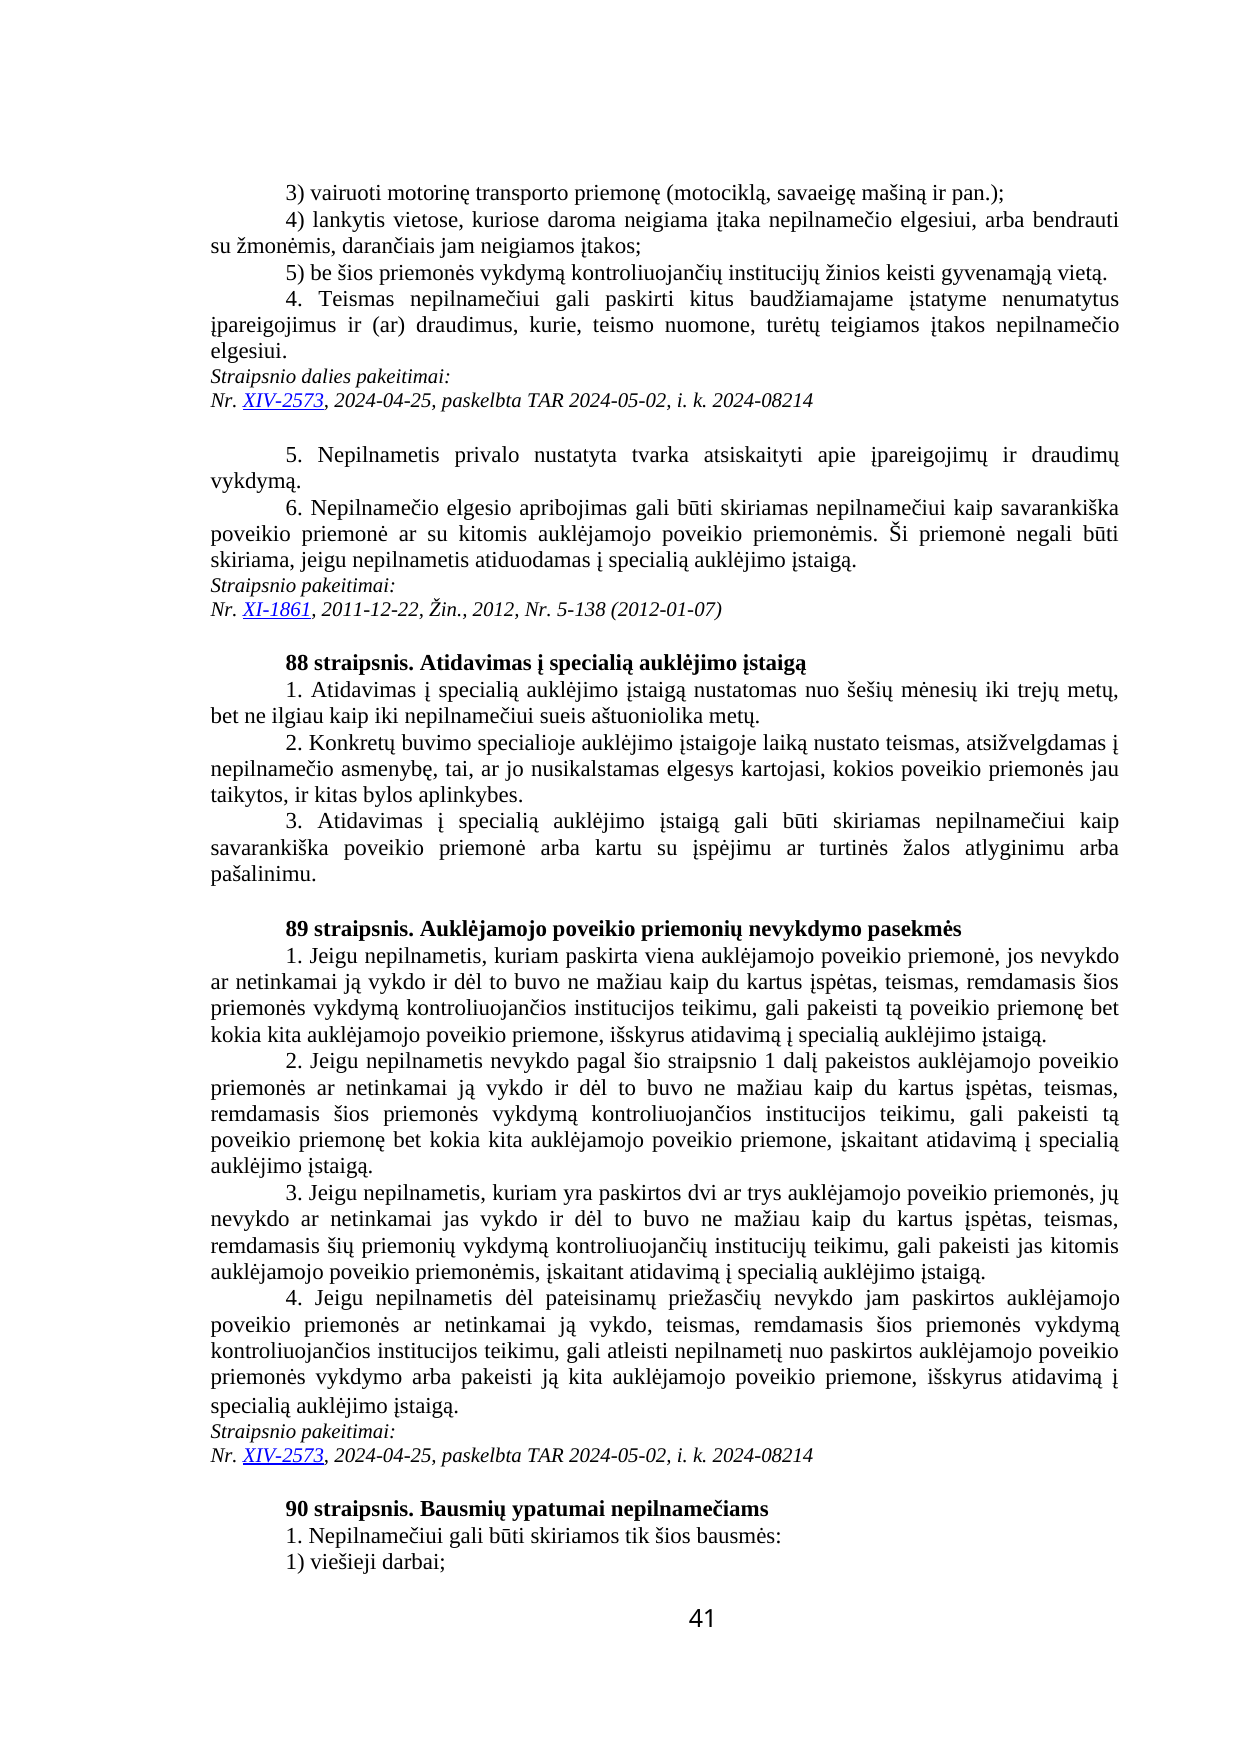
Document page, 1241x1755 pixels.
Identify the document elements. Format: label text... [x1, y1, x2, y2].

text 1. Nepilnamečiui gali būti skiriamos tik šios bausmės: [210, 1522, 1120, 1548]
text 3. Jeigu nepilnametis, kuriam yra paskirtos dvi ar trys auklėjamojo poveikio priemonės, jų nevykdo ar netinkamai jas vykdo ir dėl to buvo ne mažiau kaip du kartus įspėtas, teismas, remdamasis šių priemonių vykdymą kontroliuojančių institucijų teikimu, gali pakeisti jas kitomis auklėjamojo poveikio priemonėmis, įskaitant atidavimą į specialią auklėjimo įstaigą. [210, 1179, 1120, 1284]
text 3. Atidavimas į specialią auklėjimo įstaigą gali būti skiriamas nepilnamečiui kaip savarankiška poveikio priemonė arba kartu su įspėjimu ar turtinės žalos atlyginimu arba pašalinimu. [210, 808, 1120, 887]
text 1) viešieji darbai; [210, 1548, 1120, 1574]
text Straipsnio pakeitimai: [210, 573, 1120, 597]
text Nr. XIV-2573, 2024-04-25, paskelbta TAR 2024-05-02, i. k. 2024-08214 [210, 388, 1120, 412]
text Straipsnio pakeitimai: [210, 1418, 1120, 1443]
text 4) lankytis vietose, kuriose daroma neigiama įtaka nepilnamečio elgesiui, arba bendrauti su žmonėmis, darančiais jam neigiamos įtakos; [210, 206, 1120, 258]
text Nr. XIV-2573, 2024-04-25, paskelbta TAR 2024-05-02, i. k. 2024-08214 [210, 1443, 1120, 1467]
text 89 straipsnis. Auklėjamojo poveikio priemonių nevykdymo pasekmės [210, 915, 1120, 942]
text 2. Konkretų buvimo specialioje auklėjimo įstaigoje laiką nustato teismas, atsižvelgdamas į nepilnamečio asmenybę, tai, ar jo nusikalstamas elgesys kartojasi, kokios poveikio priemonės jau taikytos, ir kitas bylos aplinkybes. [210, 728, 1120, 808]
text 1. Atidavimas į specialią auklėjimo įstaigą nustatomas nuo šešių mėnesių iki trejų metų, bet ne ilgiau kaip iki nepilnamečiui sueis aštuoniolika metų. [210, 676, 1120, 728]
text 2. Jeigu nepilnametis nevykdo pagal šio straipsnio 1 dalį pakeistos auklėjamojo poveikio priemonės ar netinkamai ją vykdo ir dėl to buvo ne mažiau kaip du kartus įspėtas, teismas, remdamasis šios priemonės vykdymą kontroliuojančios institucijos teikimu, gali pakeisti tą poveikio priemonę bet kokia kita auklėjamojo poveikio priemone, įskaitant atidavimą į specialią auklėjimo įstaigą. [210, 1047, 1120, 1179]
text 1. Jeigu nepilnametis, kuriam paskirta viena auklėjamojo poveikio priemonė, jos nevykdo ar netinkamai ją vykdo ir dėl to buvo ne mažiau kaip du kartus įspėtas, teismas, remdamasis šios priemonės vykdymą kontroliuojančios institucijos teikimu, gali pakeisti tą poveikio priemonę bet kokia kita auklėjamojo poveikio priemone, išskyrus atidavimą į specialią auklėjimo įstaigą. [210, 942, 1120, 1047]
text 5) be šios priemonės vykdymą kontroliuojančių institucijų žinios keisti gyvenamąją vietą. [210, 258, 1120, 285]
text Straipsnio dalies pakeitimai: [210, 364, 1120, 388]
text 4. Jeigu nepilnametis dėl pateisinamų priežasčių nevykdo jam paskirtos auklėjamojo poveikio priemonės ar netinkamai ją vykdo, teismas, remdamasis šios priemonės vykdymą kontroliuojančios institucijos teikimu, gali atleisti nepilnametį nuo paskirtos auklėjamojo poveikio priemonės vykdymo arba pakeisti ją kita auklėjamojo poveikio priemone, išskyrus atidavimą į specialią auklėjimo įstaigą. [210, 1284, 1120, 1418]
text 3) vairuoti motorinę transporto priemonę (motociklą, savaeigę mašiną ir pan.); [210, 179, 1120, 206]
text 6. Nepilnamečio elgesio apribojimas gali būti skiriamas nepilnamečiui kaip savarankiška poveikio priemonė ar su kitomis auklėjamojo poveikio priemonėmis. Ši priemonė negali būti skiriama, jeigu nepilnametis atiduodamas į specialią auklėjimo įstaigą. [210, 493, 1120, 573]
text 88 straipsnis. Atidavimas į specialią auklėjimo įstaigą [210, 649, 1120, 676]
text 5. Nepilnametis privalo nustatyta tvarka atsiskaityti apie įpareigojimų ir draudimų vykdymą. [210, 441, 1120, 493]
text Nr. XI-1861, 2011-12-22, Žin., 2012, Nr. 5-138 (2012-01-07) [210, 597, 1120, 621]
text 4. Teismas nepilnamečiui gali paskirti kitus baudžiamajame įstatyme nenumatytus įpareigojimus ir (ar) draudimus, kurie, teismo nuomone, turėtų teigiamos įtakos nepilnamečio elgesiui. [210, 285, 1120, 364]
text 90 straipsnis. Bausmių ypatumai nepilnamečiams [210, 1495, 1120, 1522]
